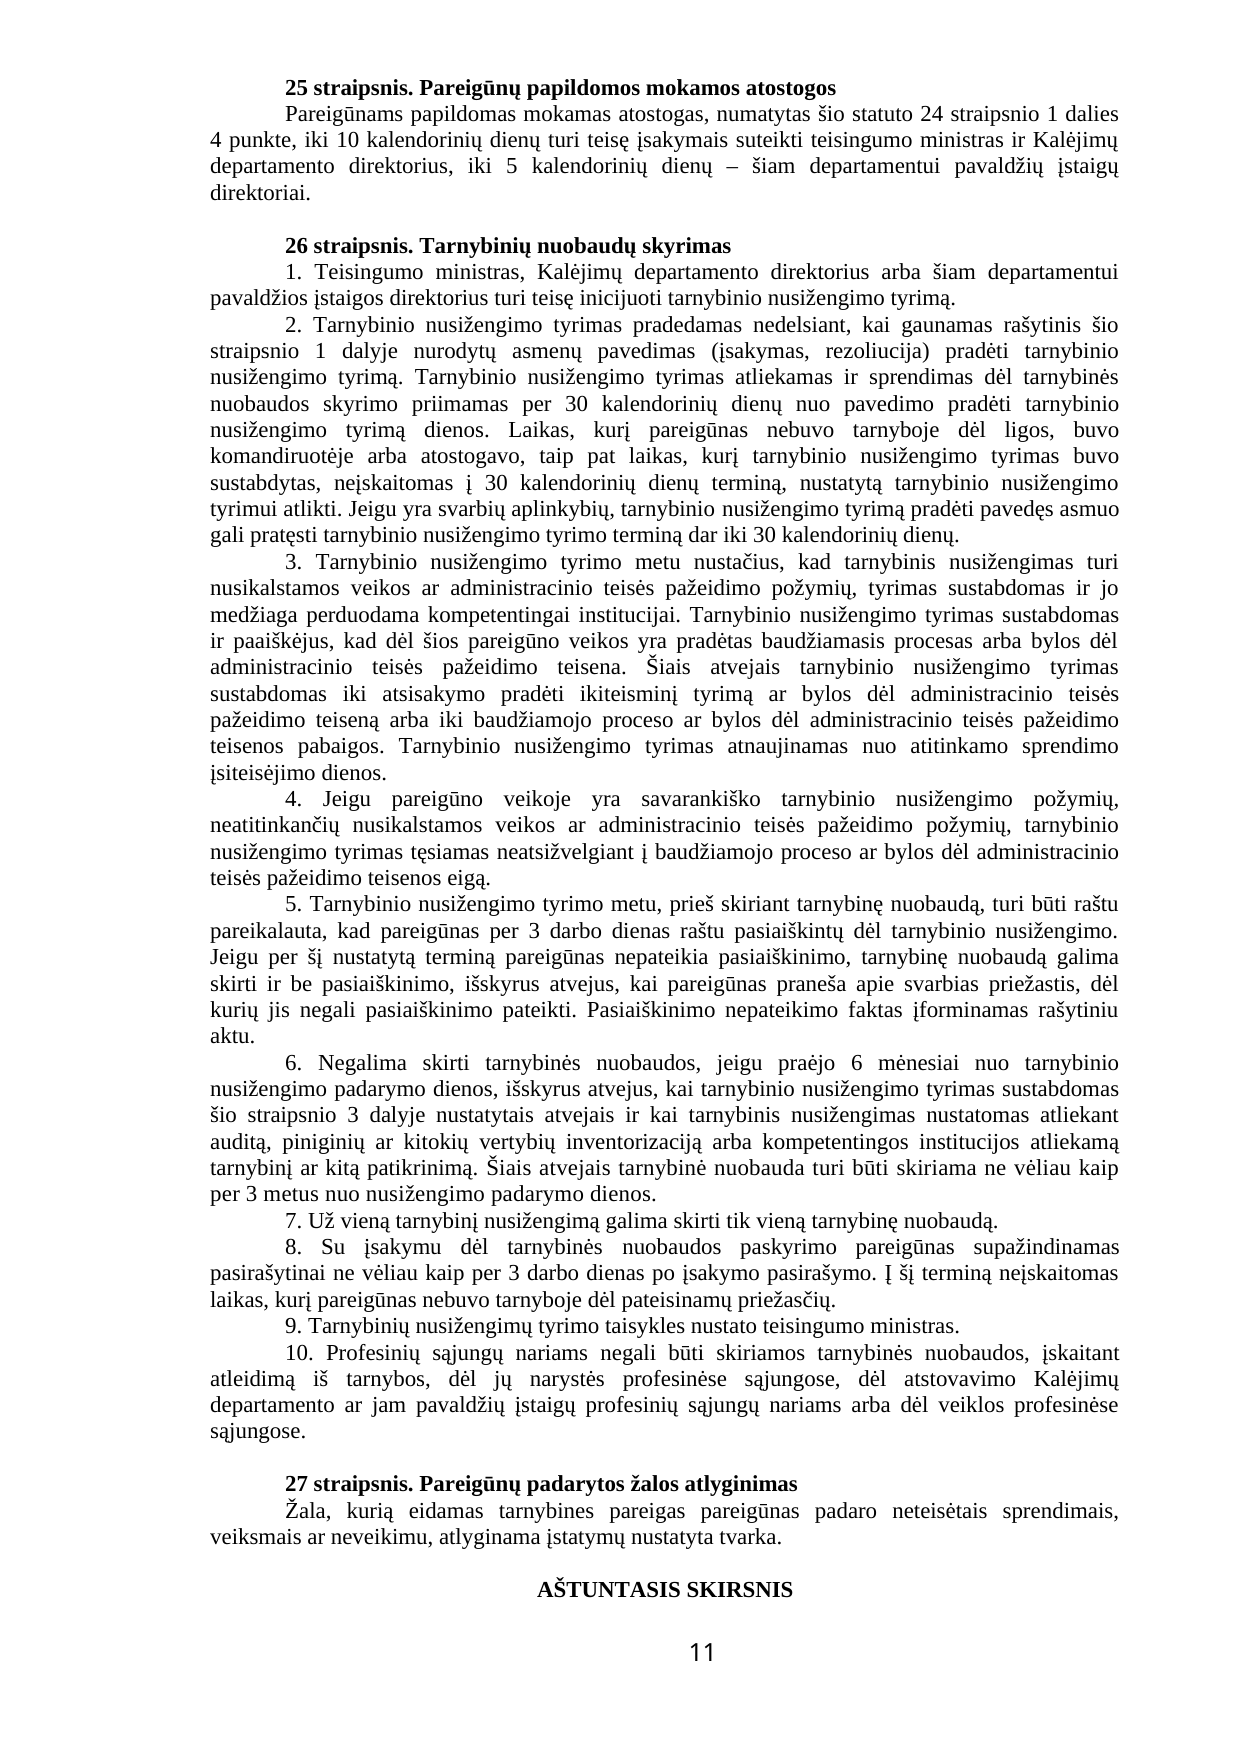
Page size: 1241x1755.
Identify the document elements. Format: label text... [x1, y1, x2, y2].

text 2. Tarnybinio nusižengimo tyrimas pradedamas nedelsiant, kai gaunamas rašytinis šio straipsnio 1 dalyje nurodytų asmenų pavedimas (įsakymas, rezoliucija) pradėti tarnybinio nusižengimo tyrimą. Tarnybinio nusižengimo tyrimas atliekamas ir sprendimas dėl tarnybinės nuobaudos skyrimo priimamas per 30 kalendorinių dienų nuo pavedimo pradėti tarnybinio nusižengimo tyrimą dienos. Laikas, kurį pareigūnas nebuvo tarnyboje dėl ligos, buvo komandiruotėje arba atostogavo, taip pat laikas, kurį tarnybinio nusižengimo tyrimas buvo sustabdytas, neįskaitomas į 30 kalendorinių dienų terminą, nustatytą tarnybinio nusižengimo tyrimui atlikti. Jeigu yra svarbių aplinkybių, tarnybinio nusižengimo tyrimą pradėti pavedęs asmuo gali pratęsti tarnybinio nusižengimo tyrimo terminą dar iki 30 kalendorinių dienų. [210, 311, 1120, 548]
text 6. Negalima skirti tarnybinės nuobaudos, jeigu praėjo 6 mėnesiai nuo tarnybinio nusižengimo padarymo dienos, išskyrus atvejus, kai tarnybinio nusižengimo tyrimas sustabdomas šio straipsnio 3 dalyje nustatytais atvejais ir kai tarnybinis nusižengimas nustatomas atliekant auditą, piniginių ar kitokių vertybių inventorizaciją arba kompetentingos institucijos atliekamą tarnybinį ar kitą patikrinimą. Šiais atvejais tarnybinė nuobauda turi būti skiriama ne vėliau kaip per 3 metus nuo nusižengimo padarymo dienos. [210, 1049, 1120, 1207]
text 4. Jeigu pareigūno veikoje yra savarankiško tarnybinio nusižengimo požymių, neatitinkančių nusikalstamos veikos ar administracinio teisės pažeidimo požymių, tarnybinio nusižengimo tyrimas tęsiamas neatsižvelgiant į baudžiamojo proceso ar bylos dėl administracinio teisės pažeidimo teisenos eigą. [210, 785, 1120, 891]
text 9. Tarnybinių nusižengimų tyrimo taisykles nustato teisingumo ministras. [210, 1312, 1120, 1338]
text 3. Tarnybinio nusižengimo tyrimo metu nustačius, kad tarnybinis nusižengimas turi nusikalstamos veikos ar administracinio teisės pažeidimo požymių, tyrimas sustabdomas ir jo medžiaga perduodama kompetentingai institucijai. Tarnybinio nusižengimo tyrimas sustabdomas ir paaiškėjus, kad dėl šios pareigūno veikos yra pradėtas baudžiamasis procesas arba bylos dėl administracinio teisės pažeidimo teisena. Šiais atvejais tarnybinio nusižengimo tyrimas sustabdomas iki atsisakymo pradėti ikiteisminį tyrimą ar bylos dėl administracinio teisės pažeidimo teiseną arba iki baudžiamojo proceso ar bylos dėl administracinio teisės pažeidimo teisenos pabaigos. Tarnybinio nusižengimo tyrimas atnaujinamas nuo atitinkamo sprendimo įsiteisėjimo dienos. [210, 548, 1120, 785]
text 5. Tarnybinio nusižengimo tyrimo metu, prieš skiriant tarnybinę nuobaudą, turi būti raštu pareikalauta, kad pareigūnas per 3 darbo dienas raštu pasiaiškintų dėl tarnybinio nusižengimo. Jeigu per šį nustatytą terminą pareigūnas nepateikia pasiaiškinimo, tarnybinę nuobaudą galima skirti ir be pasiaiškinimo, išskyrus atvejus, kai pareigūnas praneša apie svarbias priežastis, dėl kurių jis negali pasiaiškinimo pateikti. Pasiaiškinimo nepateikimo faktas įforminamas rašytiniu aktu. [210, 891, 1120, 1049]
text 25 straipsnis. Pareigūnų papildomos mokamos atostogos [210, 73, 1120, 100]
text 26 straipsnis. Tarnybinių nuobaudų skyrimas [210, 232, 1120, 258]
text AŠTUNTASIS SKIRSNIS [210, 1576, 1120, 1602]
text 27 straipsnis. Pareigūnų padarytos žalos atlyginimas [210, 1470, 1120, 1497]
text Žala, kurią eidamas tarnybines pareigas pareigūnas padaro neteisėtais sprendimais, veiksmais ar neveikimu, atlyginama įstatymų nustatyta tvarka. [210, 1497, 1120, 1549]
text 8. Su įsakymu dėl tarnybinės nuobaudos paskyrimo pareigūnas supažindinamas pasirašytinai ne vėliau kaip per 3 darbo dienas po įsakymo pasirašymo. Į šį terminą neįskaitomas laikas, kurį pareigūnas nebuvo tarnyboje dėl pateisinamų priežasčių. [210, 1233, 1120, 1312]
text 7. Už vieną tarnybinį nusižengimą galima skirti tik vieną tarnybinę nuobaudą. [210, 1207, 1120, 1233]
text 1. Teisingumo ministras, Kalėjimų departamento direktorius arba šiam departamentui pavaldžios įstaigos direktorius turi teisę inicijuoti tarnybinio nusižengimo tyrimą. [210, 258, 1120, 311]
text Pareigūnams papildomas mokamas atostogas, numatytas šio statuto 24 straipsnio 1 dalies 4 punkte, iki 10 kalendorinių dienų turi teisę įsakymais suteikti teisingumo ministras ir Kalėjimų departamento direktorius, iki 5 kalendorinių dienų – šiam departamentui pavaldžių įstaigų direktoriai. [210, 100, 1120, 205]
text 10. Profesinių sąjungų nariams negali būti skiriamos tarnybinės nuobaudos, įskaitant atleidimą iš tarnybos, dėl jų narystės profesinėse sąjungose, dėl atstovavimo Kalėjimų departamento ar jam pavaldžių įstaigų profesinių sąjungų nariams arba dėl veiklos profesinėse sąjungose. [210, 1338, 1120, 1444]
